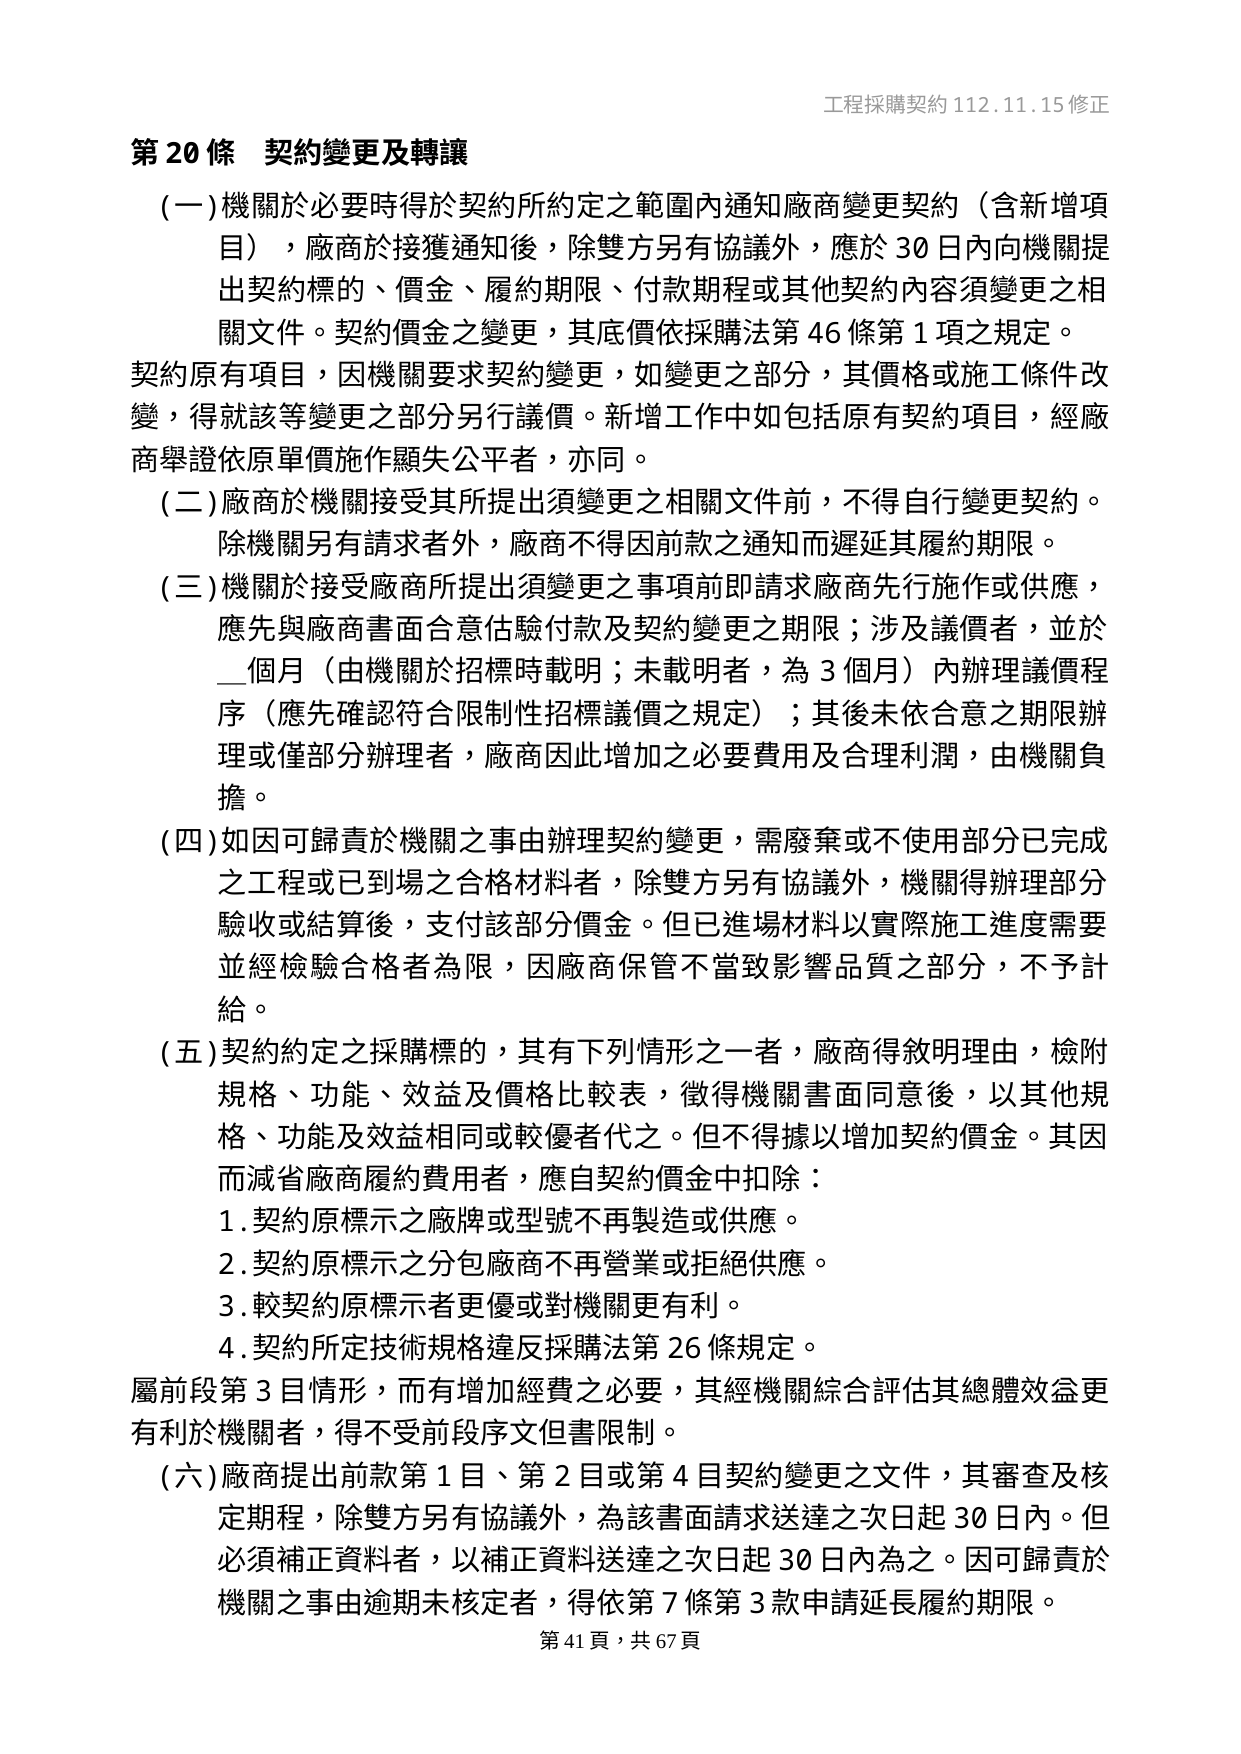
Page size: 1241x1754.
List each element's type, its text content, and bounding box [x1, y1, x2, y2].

text (三)機關於接受廠商所提出須變更之事項前即請求廠商先行施作或供應，應先與廠商書面合意估驗付款及契約變更之期限；涉及議價者，並於＿個月（由機關於招標時載明；未載明者，為3個月）內辦理議價程序（應先確認符合限制性招標議價之規定）；其後未依合意之期限辦理或僅部分辦理者，廠商因此增加之必要費用及合理利潤，由機關負擔。 [156, 563, 1110, 817]
text (六)廠商提出前款第1目、第2目或第4目契約變更之文件，其審查及核定期程，除雙方另有協議外，為該書面請求送達之次日起30日內。但必須補正資料者，以補正資料送達之次日起30日內為之。因可歸責於機關之事由逾期未核定者，得依第7條第3款申請延長履約期限。 [156, 1452, 1110, 1622]
text 3.較契約原標示者更優或對機關更有利。 [217, 1283, 1110, 1325]
text (四)如因可歸責於機關之事由辦理契約變更，需廢棄或不使用部分已完成之工程或已到場之合格材料者，除雙方另有協議外，機關得辦理部分驗收或結算後，支付該部分價金。但已進場材料以實際施工進度需要並經檢驗合格者為限，因廠商保管不當致影響品質之部分，不予計給。 [156, 817, 1110, 1029]
text 契約原有項目，因機關要求契約變更，如變更之部分，其價格或施工條件改變，得就該等變更之部分另行議價。新增工作中如包括原有契約項目，經廠商舉證依原單價施作顯失公平者，亦同。 [130, 352, 1110, 478]
text 第20條 契約變更及轉讓 [130, 130, 1110, 172]
text (一)機關於必要時得於契約所約定之範圍內通知廠商變更契約（含新增項目），廠商於接獲通知後，除雙方另有協議外，應於30日內向機關提出契約標的、價金、履約期限、付款期程或其他契約內容須變更之相關文件。契約價金之變更，其底價依採購法第46條第1項之規定。 [156, 182, 1110, 352]
text (五)契約約定之採購標的，其有下列情形之一者，廠商得敘明理由，檢附規格、功能、效益及價格比較表，徵得機關書面同意後，以其他規格、功能及效益相同或較優者代之。但不得據以增加契約價金。其因而減省廠商履約費用者，應自契約價金中扣除： [156, 1029, 1110, 1198]
text 屬前段第3目情形，而有增加經費之必要，其經機關綜合評估其總體效益更有利於機關者，得不受前段序文但書限制。 [130, 1367, 1110, 1452]
text (二)廠商於機關接受其所提出須變更之相關文件前，不得自行變更契約。除機關另有請求者外，廠商不得因前款之通知而遲延其履約期限。 [156, 478, 1110, 563]
text 2.契約原標示之分包廠商不再營業或拒絕供應。 [217, 1240, 1110, 1283]
text 1.契約原標示之廠牌或型號不再製造或供應。 [217, 1198, 1110, 1240]
text 4.契約所定技術規格違反採購法第26條規定。 [217, 1325, 1110, 1367]
